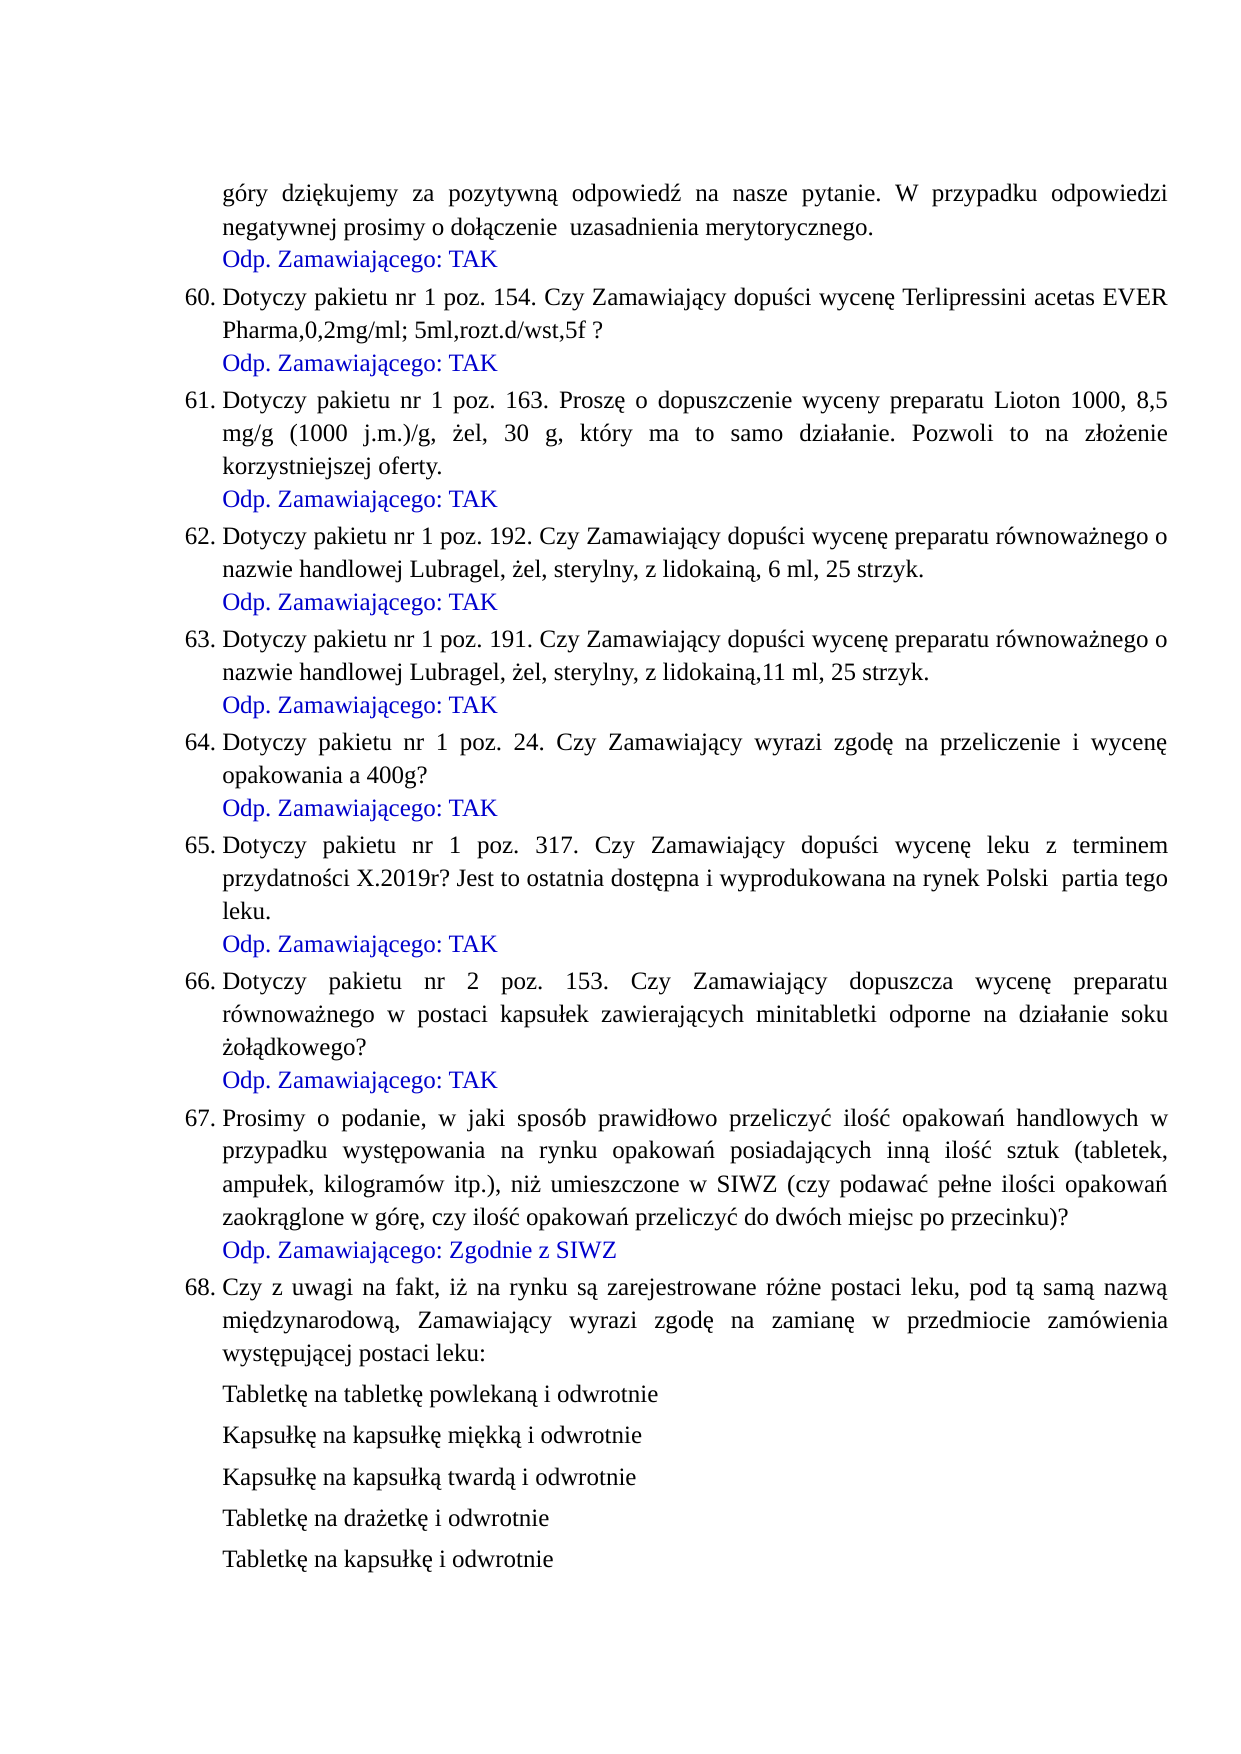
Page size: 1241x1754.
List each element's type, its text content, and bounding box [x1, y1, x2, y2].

list Odp. Zamawiającego: TAK [184, 1066, 1169, 1094]
list Odp. Zamawiającego: TAK [184, 587, 1169, 616]
list Odp. Zamawiającego: TAK [184, 244, 1169, 273]
list Dotyczy pakietu nr 1 poz. 317. Czy Zamawiający dopuści wycenę leku z terminem przydatności X.2019r? Jest to ostatnia dostępna i wyprodukowana na rynek Polski partia tego leku. [184, 830, 1169, 925]
list Odp. Zamawiającego: TAK [184, 929, 1169, 958]
list Tabletkę na kapsułkę i odwrotnie [184, 1544, 1169, 1573]
list Tabletkę na drażetkę i odwrotnie [184, 1503, 1169, 1532]
list Odp. Zamawiającego: TAK [184, 690, 1169, 719]
list Dotyczy pakietu nr 1 poz. 24. Czy Zamawiający wyrazi zgodę na przeliczenie i wycenę opakowania a 400g? [184, 727, 1169, 789]
list Dotyczy pakietu nr 1 poz. 154. Czy Zamawiający dopuści wycenę Terlipressini acetas EVER Pharma,0,2mg/ml; 5ml,rozt.d/wst,5f ? [184, 282, 1169, 343]
list Dotyczy pakietu nr 1 poz. 163. Proszę o dopuszczenie wyceny preparatu Lioton 1000, 8,5 mg/g (1000 j.m.)/g, żel, 30 g, który ma to samo działanie. Pozwoli to na złożenie korzystniejszej oferty. [184, 385, 1169, 479]
list Czy z uwagi na fakt, iż na rynku są zarejestrowane różne postaci leku, pod tą samą nazwą międzynarodową, Zamawiający wyrazi zgodę na zamianę w przedmiocie zamówienia występującej postaci leku: [184, 1272, 1169, 1367]
list Prosimy o podanie, w jaki sposób prawidłowo przeliczyć ilość opakowań handlowych w przypadku występowania na rynku opakowań posiadających inną ilość sztuk (tabletek, ampułek, kilogramów itp.), niż umieszczone w SIWZ (czy podawać pełne ilości opakowań zaokrąglone w górę, czy ilość opakowań przeliczyć do dwóch miejsc po przecinku)? [184, 1103, 1169, 1230]
list Dotyczy pakietu nr 1 poz. 192. Czy Zamawiający dopuści wycenę preparatu równoważnego o nazwie handlowej Lubragel, żel, sterylny, z lidokainą, 6 ml, 25 strzyk. [184, 521, 1169, 583]
list Dotyczy pakietu nr 2 poz. 153. Czy Zamawiający dopuszcza wycenę preparatu równoważnego w postaci kapsułek zawierających minitabletki odporne na działanie soku żołądkowego? [184, 966, 1169, 1061]
list Odp. Zamawiającego: Zgodnie z SIWZ [184, 1235, 1169, 1263]
list Tabletkę na tabletkę powlekaną i odwrotnie [184, 1379, 1169, 1408]
list Kapsułkę na kapsułkę miękką i odwrotnie [184, 1421, 1169, 1449]
list Dotyczy pakietu nr 1 poz. 191. Czy Zamawiający dopuści wycenę preparatu równoważnego o nazwie handlowej Lubragel, żel, sterylny, z lidokainą,11 ml, 25 strzyk. [184, 624, 1169, 686]
list Kapsułkę na kapsułką twardą i odwrotnie [184, 1462, 1169, 1491]
list Odp. Zamawiającego: TAK [184, 793, 1169, 822]
list góry dziękujemy za pozytywną odpowiedź na nasze pytanie. W przypadku odpowiedzi negatywnej prosimy o dołączenie uzasadnienia merytorycznego. [184, 178, 1169, 240]
list Odp. Zamawiającego: TAK [184, 348, 1169, 376]
list Odp. Zamawiającego: TAK [184, 484, 1169, 513]
